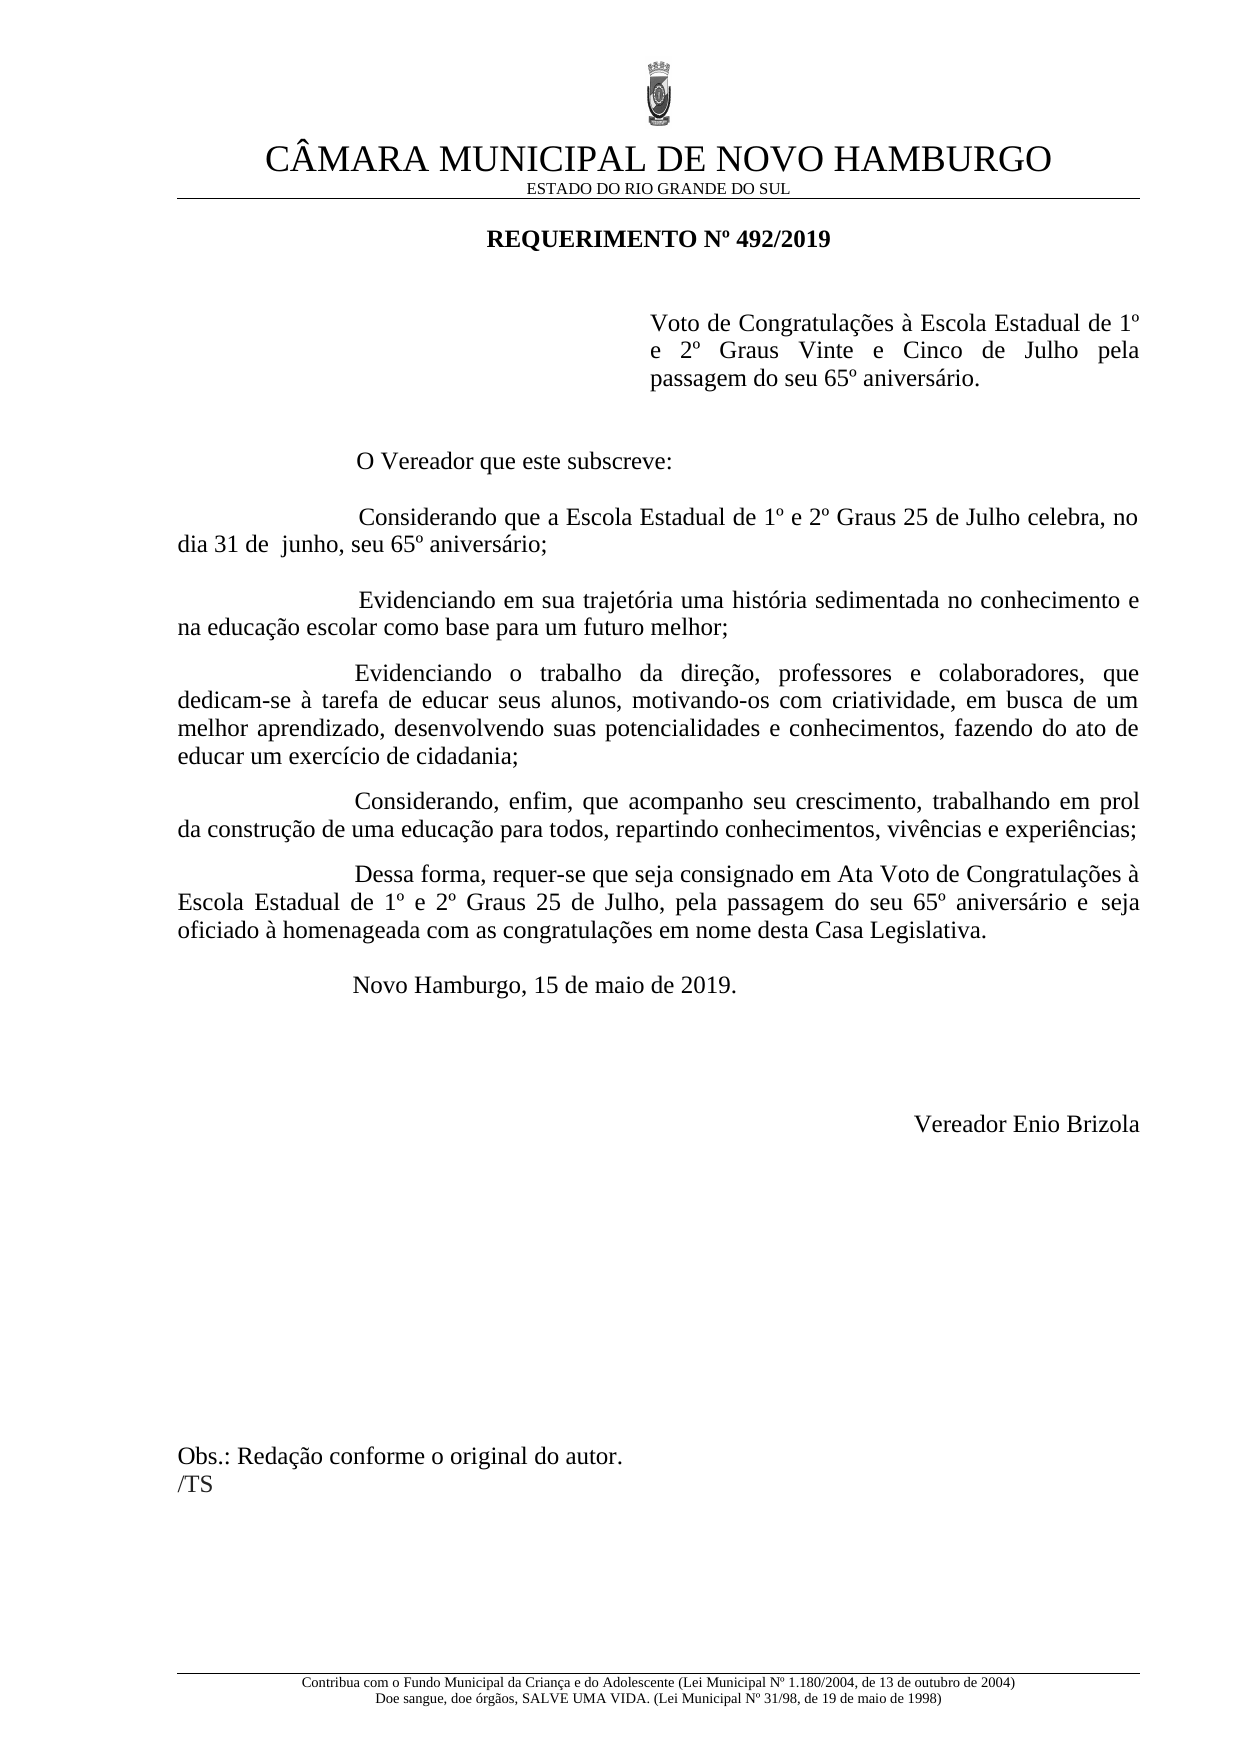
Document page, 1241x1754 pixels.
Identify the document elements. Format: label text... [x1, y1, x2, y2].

text Dessa forma, requer-se que seja consignado em Ata Voto de Congratulações à Escola Estadual de 1º e 2º Graus 25 de Julho, pela passagem do seu 65º aniversário e seja oficiado à homenageada com as congratulações em nome desta Casa Legislativa. [177, 861, 1140, 944]
text Considerando que a Escola Estadual de 1º e 2º Graus 25 de Julho celebra, no dia 31 de junho, seu 65º aniversário; [177, 503, 1140, 558]
text Evidenciando o trabalho da direção, professores e colaboradores, que dedicam-se à tarefa de educar seus alunos, motivando-os com criatividade, em busca de um melhor aprendizado, desenvolvendo suas potencialidades e conhecimentos, fazendo do ato de educar um exercício de cidadania; [177, 659, 1140, 770]
text Vereador Enio Brizola [177, 1110, 1140, 1138]
text Considerando, enfim, que acompanho seu crescimento, trabalhando em prol da construção de uma educação para todos, repartindo conhecimentos, vivências e experiências; [177, 787, 1140, 843]
text Obs.: Redação conforme o original do autor. [177, 1442, 1140, 1470]
text REQUERIMENTO Nº 492/2019 [177, 226, 1140, 253]
text /TS [177, 1470, 1140, 1498]
text Evidenciando em sua trajetória uma história sedimentada no conhecimento e na educação escolar como base para um futuro melhor; [177, 586, 1140, 641]
text Voto de Congratulações à Escola Estadual de 1º e 2º Graus Vinte e Cinco de Julho pela passagem do seu 65º aniversário. [650, 309, 1140, 392]
text O Vereador que este subscreve: [177, 447, 1140, 475]
text Novo Hamburgo, 15 de maio de 2019. [177, 971, 1140, 999]
